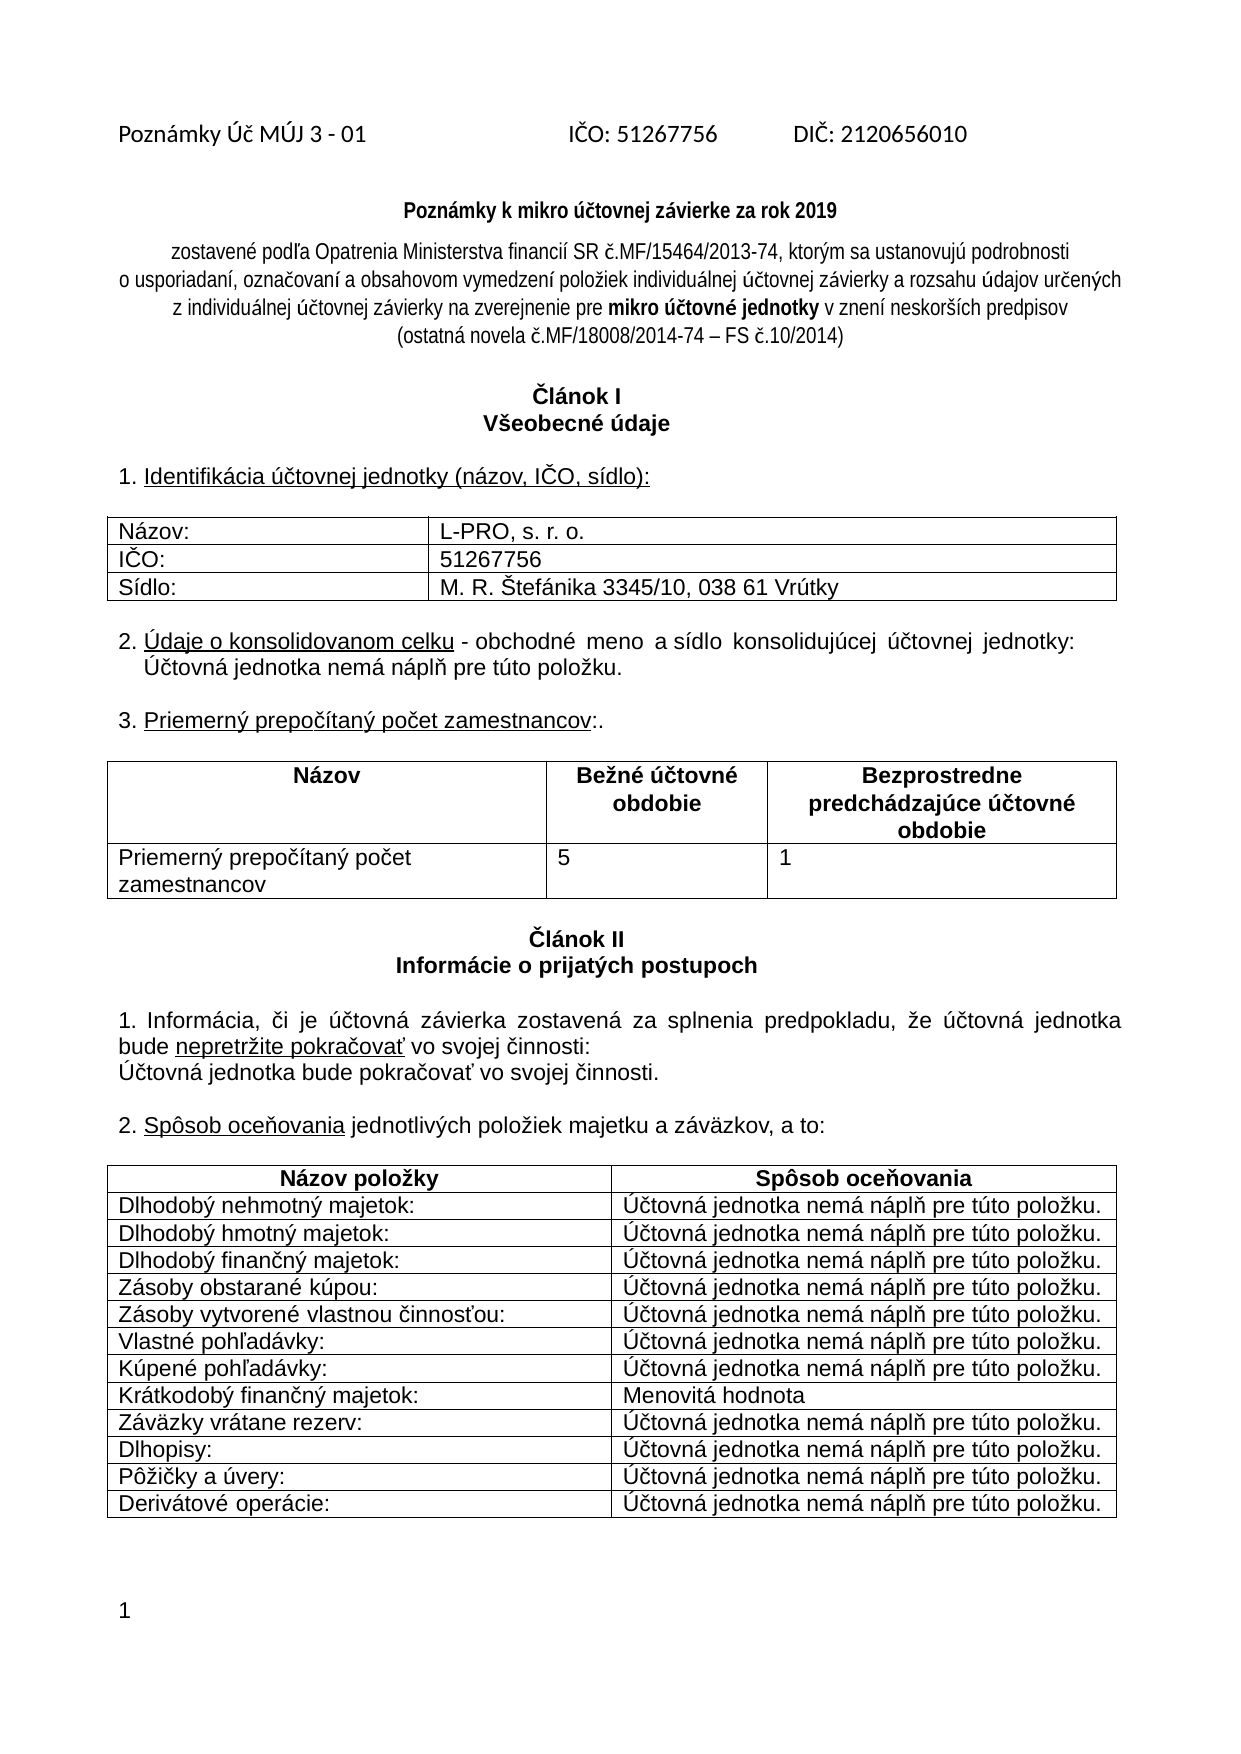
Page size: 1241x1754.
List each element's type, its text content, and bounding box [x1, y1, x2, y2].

table_header Názov položky [108, 1166, 611, 1192]
text zostavené podľa Opatrenia Ministerstva financií SR č.MF/15464/2013-74, ktorým sa ustanovujú podrobnosti o usporiadaní, označovaní a obsahovom vymedzení položiek individuálnej účtovnej závierky a rozsahu údajov určených z individuálnej účtovnej závierky na zverejnenie pre mikro účtovné jednotky v znení neskorších predpisov [118, 237, 1122, 321]
text Poznámky k mikro účtovnej závierke za rok 2019 [118, 196, 1122, 224]
table_cell Krátkodobý finančný majetok: [108, 1383, 611, 1408]
table_cell Dlhodobý nehmotný majetok: [108, 1193, 611, 1219]
table_cell Účtovná jednotka nemá náplň pre túto položku. [612, 1328, 1116, 1354]
table_header Bezprostredne predchádzajúce účtovné obdobie [768, 762, 1116, 843]
text 1. Identifikácia účtovnej jednotky (názov, IČO, sídlo): [118, 463, 1122, 489]
table_cell Účtovná jednotka nemá náplň pre túto položku. [612, 1464, 1116, 1490]
table_cell IČO: [108, 545, 428, 572]
table_cell Účtovná jednotka nemá náplň pre túto položku. [612, 1437, 1116, 1463]
table_cell Priemerný prepočítaný počet zamestnancov [108, 844, 546, 898]
table_cell Účtovná jednotka nemá náplň pre túto položku. [612, 1410, 1116, 1436]
table_cell Pôžičky a úvery: [108, 1464, 611, 1490]
text 2. Spôsob oceňovania jednotlivých položiek majetku a záväzkov, a to: [118, 1112, 1122, 1138]
table_cell Dlhodobý hmotný majetok: [108, 1220, 611, 1246]
table_cell Účtovná jednotka nemá náplň pre túto položku. [612, 1491, 1116, 1517]
table_cell Účtovná jednotka nemá náplň pre túto položku. [612, 1247, 1116, 1273]
table_header Názov [108, 762, 546, 843]
table_cell Dlhodobý finančný majetok: [108, 1247, 611, 1273]
table_cell M. R. Štefánika 3345/10, 038 61 Vrútky [429, 573, 1116, 600]
table_cell 5 [547, 844, 767, 898]
table_header L-PRO, s. r. o. [429, 518, 1116, 544]
table_cell Účtovná jednotka nemá náplň pre túto položku. [612, 1301, 1116, 1327]
table_cell 1 [768, 844, 1116, 898]
table_cell Zásoby obstarané kúpou: [108, 1274, 611, 1300]
text Účtovná jednotka bude pokračovať vo svojej činnosti. [118, 1059, 1122, 1086]
text 1 [118, 1597, 1122, 1623]
table_cell Dlhopisy: [108, 1437, 611, 1463]
table_cell Záväzky vrátane rezerv: [108, 1410, 611, 1436]
text Všeobecné údaje [118, 409, 1034, 436]
table_cell Sídlo: [108, 573, 428, 600]
table_cell Derivátové operácie: [108, 1491, 611, 1517]
text 1. Informácia, či je účtovná závierka zostavená za splnenia predpokladu, že účtovná jednotka bude nepretržite pokračovať vo svojej činnosti: [118, 1007, 1122, 1059]
table_header Spôsob oceňovania [612, 1166, 1116, 1192]
table_cell 51267756 [429, 545, 1116, 572]
table_cell Kúpené pohľadávky: [108, 1355, 611, 1381]
table_cell Účtovná jednotka nemá náplň pre túto položku. [612, 1220, 1116, 1246]
text Článok II [118, 926, 1035, 952]
text Informácie o prijatých postupoch [118, 952, 1035, 978]
table_header Bežné účtovné obdobie [547, 762, 767, 843]
table_header Názov: [108, 518, 428, 544]
table_cell Menovitá hodnota [612, 1383, 1116, 1408]
text Účtovná jednotka nemá náplň pre túto položku. [118, 654, 1122, 680]
table_cell Vlastné pohľadávky: [108, 1328, 611, 1354]
text 2. Údaje o konsolidovanom celku - obchodné meno a sídlo konsolidujúcej účtovnej jednotky: [118, 628, 1122, 654]
text Článok I [118, 383, 1035, 409]
table_cell Zásoby vytvorené vlastnou činnosťou: [108, 1301, 611, 1327]
table_cell Účtovná jednotka nemá náplň pre túto položku. [612, 1274, 1116, 1300]
table_cell Účtovná jednotka nemá náplň pre túto položku. [612, 1193, 1116, 1219]
text (ostatná novela č.MF/18008/2014-74 – FS č.10/2014) [118, 321, 1122, 349]
text 3. Priemerný prepočítaný počet zamestnancov:. [118, 707, 1122, 734]
table_cell Účtovná jednotka nemá náplň pre túto položku. [612, 1355, 1116, 1381]
